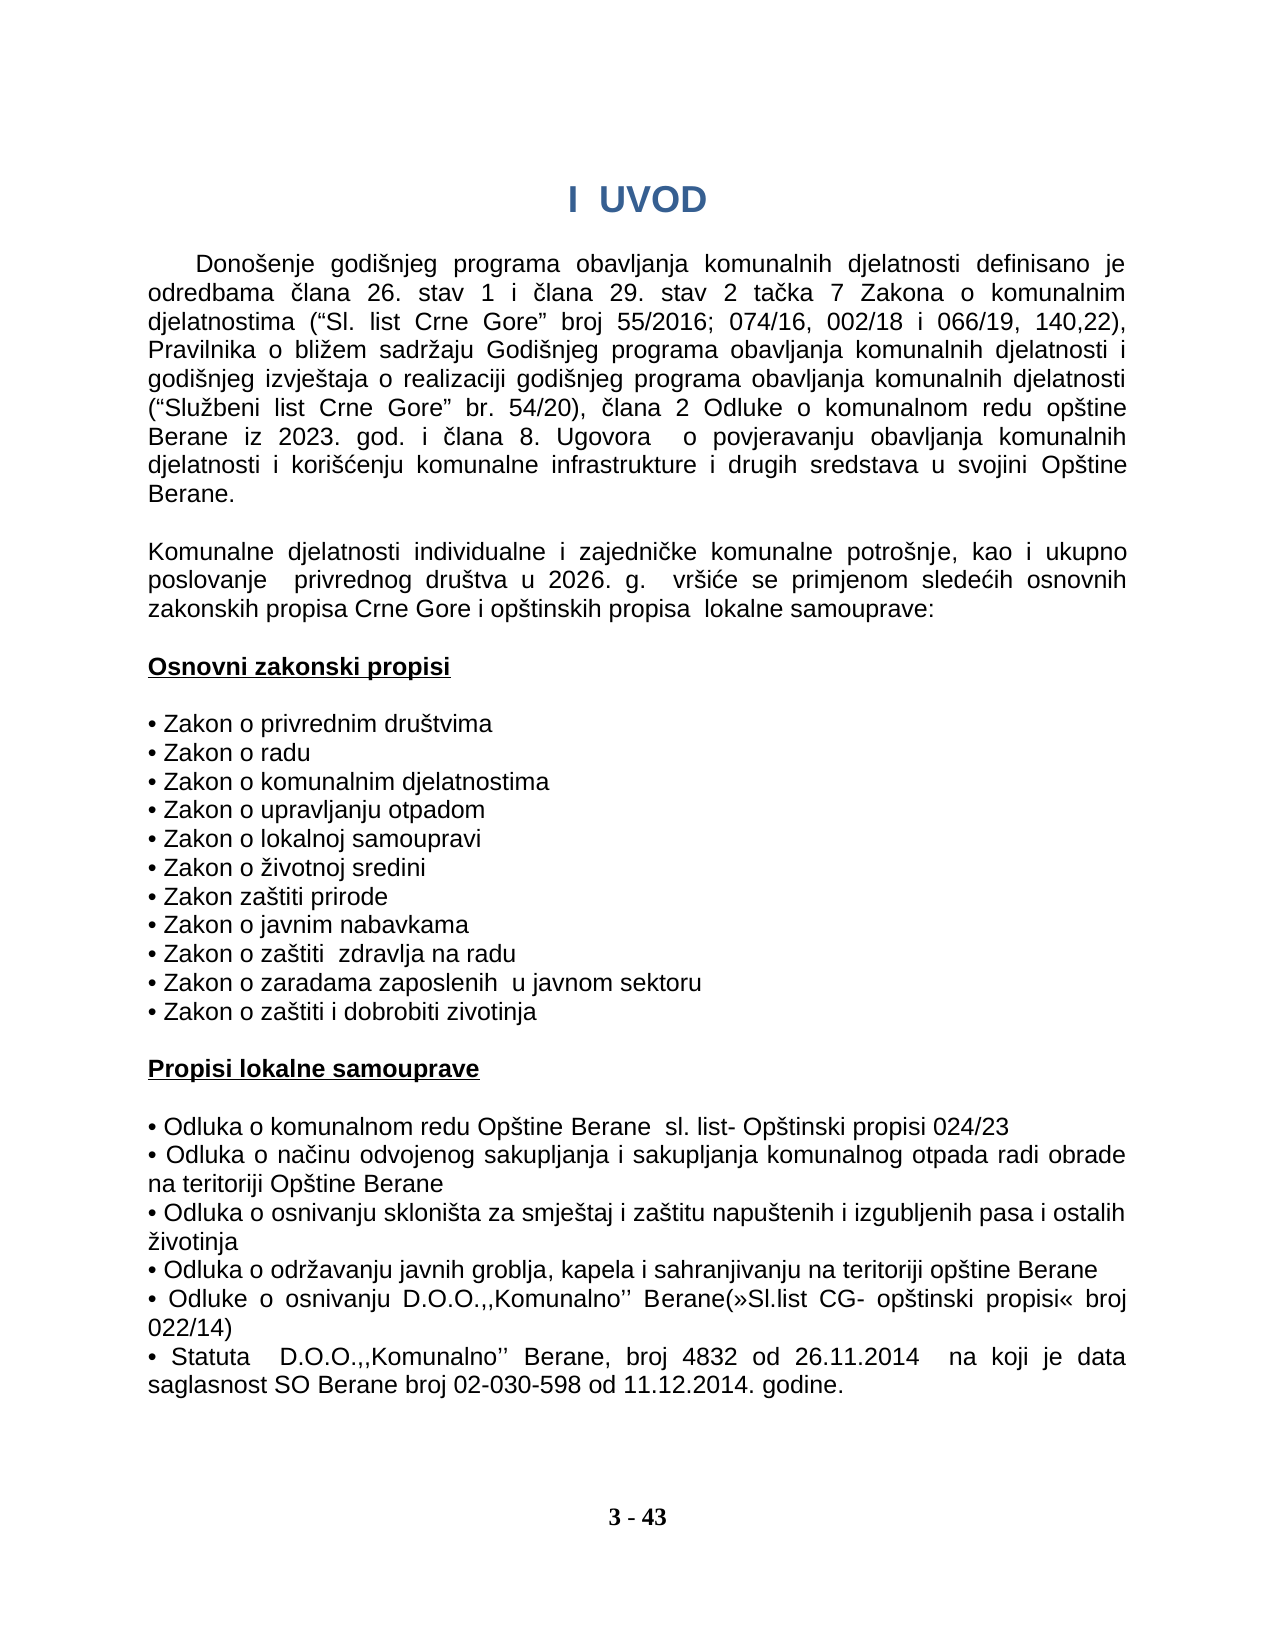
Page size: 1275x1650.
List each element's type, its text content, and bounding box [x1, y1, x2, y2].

text • Odluka o održavanju javnih groblja, kapela i sahranjivanju na teritoriji opštine Berane [148, 1255, 1127, 1284]
text • Zakon o zaštiti i dobrobiti zivotinja [148, 997, 1127, 1025]
text • Odluka o komunalnom redu Opštine Berane sl. list- Opštinski propisi 024/23 [148, 1112, 1127, 1140]
text Komunalne djelatnosti individualne i zajedničke komunalne potrošnje, kao i ukupno poslovanje privrednog društva u 2026. g. vršiće se primjenom sledećih osnovnih zakonskih propisa Crne Gore i opštinskih propisa lokalne samouprave: [148, 537, 1127, 623]
text • Statuta D.O.O.,,Komunalno’’ Berane, broj 4832 od 26.11.2014 na koji je data saglasnost SO Berane broj 02-030-598 od 11.12.2014. godine. [148, 1342, 1127, 1399]
text • Zakon zaštiti prirode [148, 882, 1127, 910]
text • Odluke o osnivanju D.O.O.,,Komunalno’’ Berane(»Sl.list CG- opštinski propisi« broj 022/14) [148, 1284, 1127, 1342]
text • Zakon o zaštiti zdravlja na radu [148, 939, 1127, 968]
text Propisi lokalne samouprave [148, 1054, 1127, 1083]
text • Odluka o osnivanju skloništa za smještaj i zaštitu napuštenih i izgubljenih pasa i ostalih životinja [148, 1198, 1127, 1255]
text • Zakon o zaradama zaposlenih u javnom sektoru [148, 968, 1127, 997]
text • Zakon o komunalnim djelatnostima [148, 767, 1127, 795]
subtitle I UVOD [148, 177, 1127, 220]
text • Zakon o radu [148, 738, 1127, 767]
text Donošenje godišnjeg programa obavljanja komunalnih djelatnosti definisano je odredbama člana 26. stav 1 i člana 29. stav 2 tačka 7 Zakona o komunalnim djelatnostima (“Sl. list Crne Gore” broj 55/2016; 074/16, 002/18 i 066/19, 140,22), Pravilnika o bližem sadržaju Godišnjeg programa obavljanja komunalnih djelatnosti i godišnjeg izvještaja o realizaciji godišnjeg programa obavljanja komunalnih djelatnosti (“Službeni list Crne Gore” br. 54/20), člana 2 Odluke o komunalnom redu opštine Berane iz 2023. god. i člana 8. Ugovora o povjeravanju obavljanja komunalnih djelatnosti i korišćenju komunalne infrastrukture i drugih sredstava u svojini Opštine Berane. [148, 249, 1127, 508]
text Osnovni zakonski propisi [148, 652, 1127, 680]
text • Zakon o upravljanju otpadom [148, 795, 1127, 824]
text • Zakon o lokalnoj samoupravi [148, 824, 1127, 853]
text • Zakon o privrednim društvima [148, 709, 1127, 738]
text • Zakon o životnoj sredini [148, 853, 1127, 882]
text • Zakon o javnim nabavkama [148, 910, 1127, 939]
text • Odluka o načinu odvojenog sakupljanja i sakupljanja komunalnog otpada radi obrade na teritoriji Opštine Berane [148, 1140, 1127, 1198]
